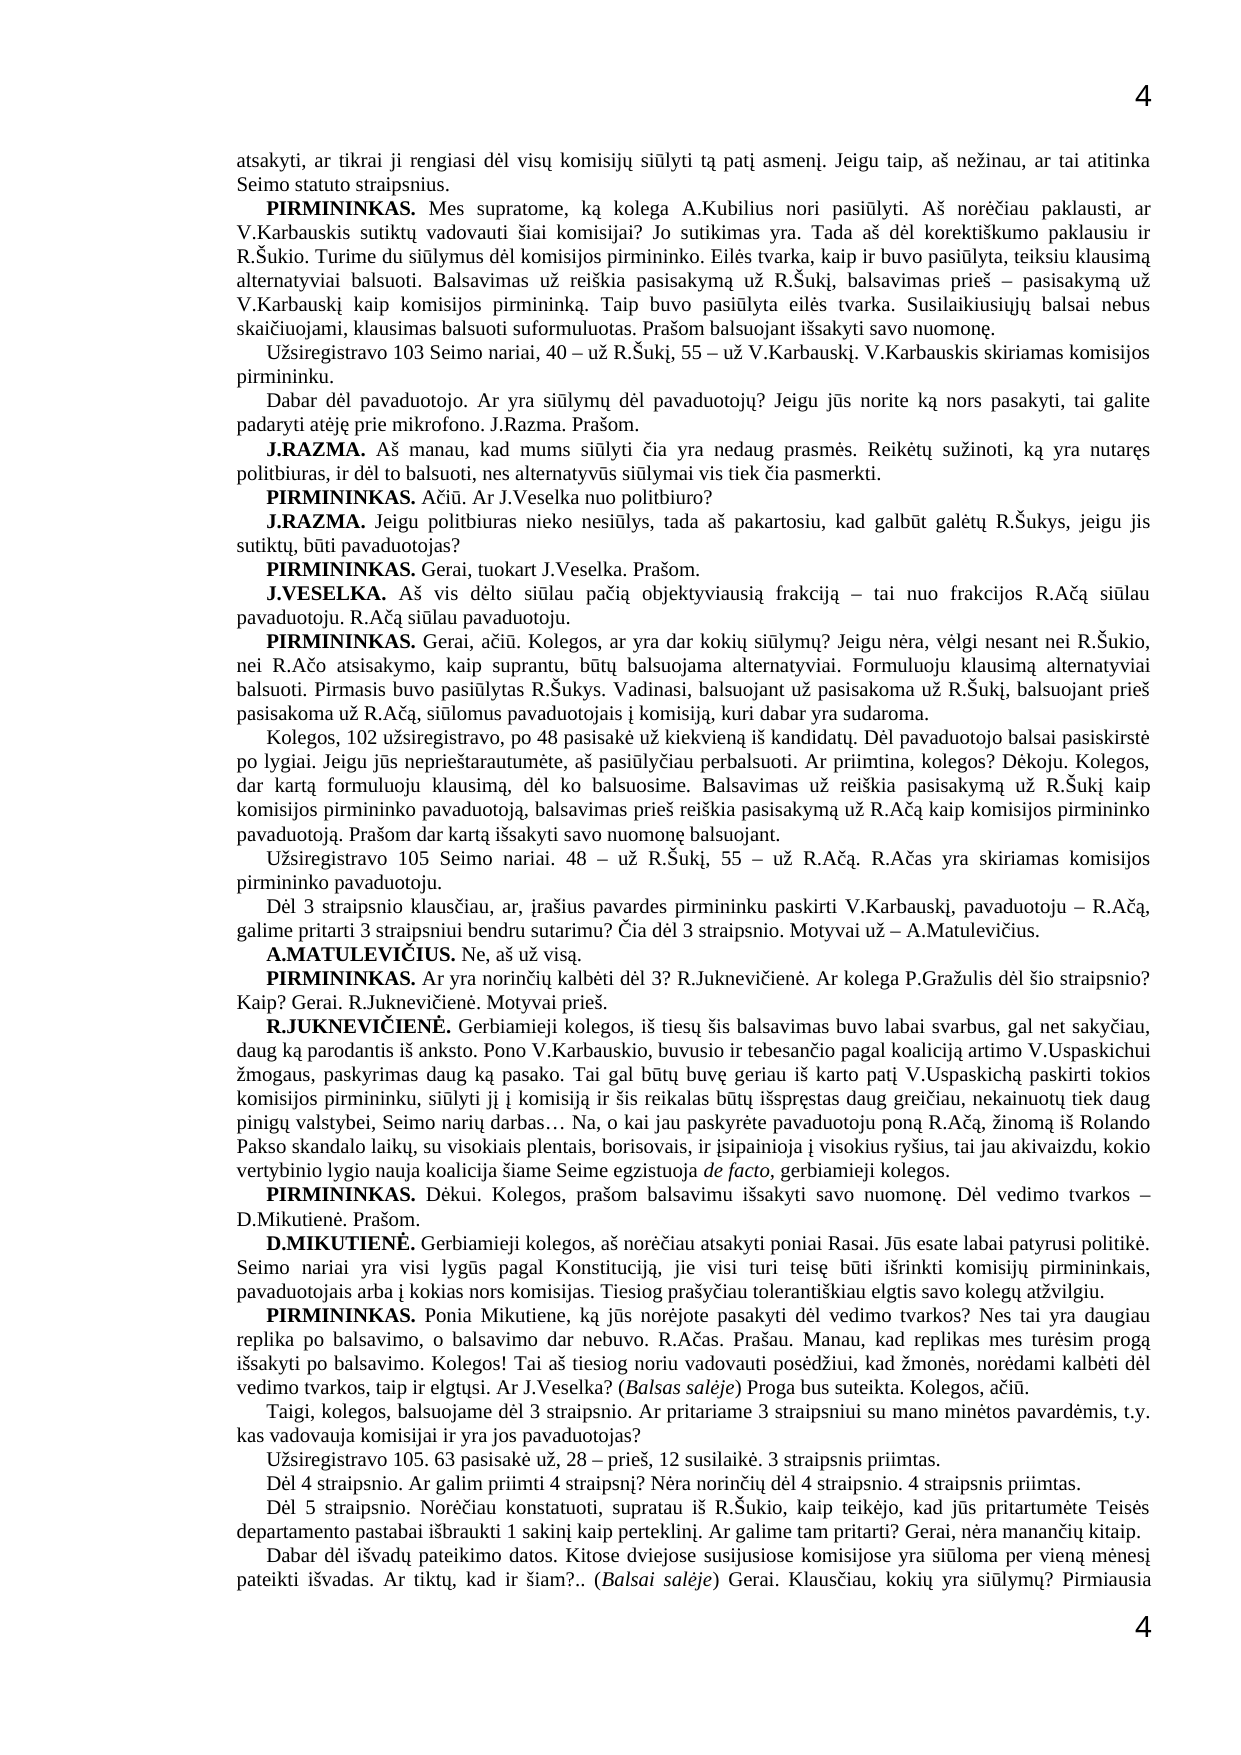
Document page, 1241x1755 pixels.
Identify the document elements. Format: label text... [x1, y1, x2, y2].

text Dėl 3 straipsnio klausčiau, ar, įrašius pavardes pirmininku paskirti V.Karbauskį, pavaduotoju – R.Ačą, galime pritarti 3 straipsniui bendru sutarimu? Čia dėl 3 straipsnio. Motyvai už – A.Matulevičius. [236, 894, 1152, 942]
text J.RAZMA. Aš manau, kad mums siūlyti čia yra nedaug prasmės. Reikėtų sužinoti, ką yra nutaręs politbiuras, ir dėl to balsuoti, nes alternatyvūs siūlymai vis tiek čia pasmerkti. [236, 436, 1152, 484]
text PIRMININKAS. Ponia Mikutiene, ką jūs norėjote pasakyti dėl vedimo tvarkos? Nes tai yra daugiau replika po balsavimo, o balsavimo dar nebuvo. R.Ačas. Prašau. Manau, kad replikas mes turėsim progą išsakyti po balsavimo. Kolegos! Tai aš tiesiog noriu vadovauti posėdžiui, kad žmonės, norėdami kalbėti dėl vedimo tvarkos, taip ir elgtųsi. Ar J.Veselka? (Balsas salėje) Proga bus suteikta. Kolegos, ačiū. [236, 1303, 1152, 1399]
text Užsiregistravo 105. 63 pasisakė už, 28 – prieš, 12 susilaikė. 3 straipsnis priimtas. [236, 1447, 1152, 1471]
text Dėl 4 straipsnio. Ar galim priimti 4 straipsnį? Nėra norinčių dėl 4 straipsnio. 4 straipsnis priimtas. [236, 1471, 1152, 1495]
text J.VESELKA. Aš vis dėlto siūlau pačią objektyviausią frakciją – tai nuo frakcijos R.Ačą siūlau pavaduotoju. R.Ačą siūlau pavaduotoju. [236, 581, 1152, 629]
text Kolegos, 102 užsiregistravo, po 48 pasisakė už kiekvieną iš kandidatų. Dėl pavaduotojo balsai pasiskirstė po lygiai. Jeigu jūs neprieštarautumėte, aš pasiūlyčiau perbalsuoti. Ar priimtina, kolegos? Dėkoju. Kolegos, dar kartą formuluoju klausimą, dėl ko balsuosime. Balsavimas už reiškia pasisakymą už R.Šukį kaip komisijos pirmininko pavaduotoją, balsavimas prieš reiškia pasisakymą už R.Ačą kaip komisijos pirmininko pavaduotoją. Prašom dar kartą išsakyti savo nuomonę balsuojant. [236, 725, 1152, 846]
text Taigi, kolegos, balsuojame dėl 3 straipsnio. Ar pritariame 3 straipsniui su mano minėtos pavardėmis, t.y. kas vadovauja komisijai ir yra jos pavaduotojas? [236, 1399, 1152, 1447]
text Užsiregistravo 105 Seimo nariai. 48 – už R.Šukį, 55 – už R.Ačą. R.Ačas yra skiriamas komisijos pirmininko pavaduotoju. [236, 846, 1152, 894]
text J.RAZMA. Jeigu politbiuras nieko nesiūlys, tada aš pakartosiu, kad galbūt galėtų R.Šukys, jeigu jis sutiktų, būti pavaduotojas? [236, 509, 1152, 557]
text Dabar dėl pavaduotojo. Ar yra siūlymų dėl pavaduotojų? Jeigu jūs norite ką nors pasakyti, tai galite padaryti atėję prie mikrofono. J.Razma. Prašom. [236, 388, 1152, 436]
text PIRMININKAS. Ar yra norinčių kalbėti dėl 3? R.Juknevičienė. Ar kolega P.Gražulis dėl šio straipsnio? Kaip? Gerai. R.Juknevičienė. Motyvai prieš. [236, 966, 1152, 1014]
text D.MIKUTIENĖ. Gerbiamieji kolegos, aš norėčiau atsakyti poniai Rasai. Jūs esate labai patyrusi politikė. Seimo nariai yra visi lygūs pagal Konstituciją, jie visi turi teisę būti išrinkti komisijų pirmininkais, pavaduotojais arba į kokias nors komisijas. Tiesiog prašyčiau tolerantiškiau elgtis savo kolegų atžvilgiu. [236, 1231, 1152, 1303]
text Užsiregistravo 103 Seimo nariai, 40 – už R.Šukį, 55 – už V.Karbauskį. V.Karbauskis skiriamas komisijos pirmininku. [236, 340, 1152, 388]
text PIRMININKAS. Dėkui. Kolegos, prašom balsavimu išsakyti savo nuomonę. Dėl vedimo tvarkos – D.Mikutienė. Prašom. [236, 1182, 1152, 1231]
text atsakyti, ar tikrai ji rengiasi dėl visų komisijų siūlyti tą patį asmenį. Jeigu taip, aš nežinau, ar tai atitinka Seimo statuto straipsnius. [236, 148, 1152, 196]
text Dėl 5 straipsnio. Norėčiau konstatuoti, supratau iš R.Šukio, kaip teikėjo, kad jūs pritartumėte Teisės departamento pastabai išbraukti 1 sakinį kaip perteklinį. Ar galime tam pritarti? Gerai, nėra manančių kitaip. [236, 1495, 1152, 1543]
text R.JUKNEVIČIENĖ. Gerbiamieji kolegos, iš tiesų šis balsavimas buvo labai svarbus, gal net sakyčiau, daug ką parodantis iš anksto. Pono V.Karbauskio, buvusio ir tebesančio pagal koaliciją artimo V.Uspaskichui žmogaus, paskyrimas daug ką pasako. Tai gal būtų buvę geriau iš karto patį V.Uspaskichą paskirti tokios komisijos pirmininku, siūlyti jį į komisiją ir šis reikalas būtų išspręstas daug greičiau, nekainuotų tiek daug pinigų valstybei, Seimo narių darbas… Na, o kai jau paskyrėte pavaduotoju poną R.Ačą, žinomą iš Rolando Pakso skandalo laikų, su visokiais plentais, borisovais, ir įsipainioja į visokius ryšius, tai jau akivaizdu, kokio vertybinio lygio nauja koalicija šiame Seime egzistuoja de facto, gerbiamieji kolegos. [236, 1014, 1152, 1182]
text PIRMININKAS. Ačiū. Ar J.Veselka nuo politbiuro? [236, 484, 1152, 509]
text PIRMININKAS. Gerai, tuokart J.Veselka. Prašom. [236, 557, 1152, 581]
text A.MATULEVIČIUS. Ne, aš už visą. [236, 942, 1152, 966]
text PIRMININKAS. Mes supratome, ką kolega A.Kubilius nori pasiūlyti. Aš norėčiau paklausti, ar V.Karbauskis sutiktų vadovauti šiai komisijai? Jo sutikimas yra. Tada aš dėl korektiškumo paklausiu ir R.Šukio. Turime du siūlymus dėl komisijos pirmininko. Eilės tvarka, kaip ir buvo pasiūlyta, teiksiu klausimą alternatyviai balsuoti. Balsavimas už reiškia pasisakymą už R.Šukį, balsavimas prieš – pasisakymą už V.Karbauskį kaip komisijos pirmininką. Taip buvo pasiūlyta eilės tvarka. Susilaikiusiųjų balsai nebus skaičiuojami, klausimas balsuoti suformuluotas. Prašom balsuojant išsakyti savo nuomonę. [236, 196, 1152, 340]
text PIRMININKAS. Gerai, ačiū. Kolegos, ar yra dar kokių siūlymų? Jeigu nėra, vėlgi nesant nei R.Šukio, nei R.Ačo atsisakymo, kaip suprantu, būtų balsuojama alternatyviai. Formuluoju klausimą alternatyviai balsuoti. Pirmasis buvo pasiūlytas R.Šukys. Vadinasi, balsuojant už pasisakoma už R.Šukį, balsuojant prieš pasisakoma už R.Ačą, siūlomus pavaduotojais į komisiją, kuri dabar yra sudaroma. [236, 629, 1152, 725]
text Dabar dėl išvadų pateikimo datos. Kitose dviejose susijusiose komisijose yra siūloma per vieną mėnesį pateikti išvadas. Ar tiktų, kad ir šiam?.. (Balsai salėje) Gerai. Klausčiau, kokių yra siūlymų? Pirmiausia [236, 1543, 1152, 1591]
